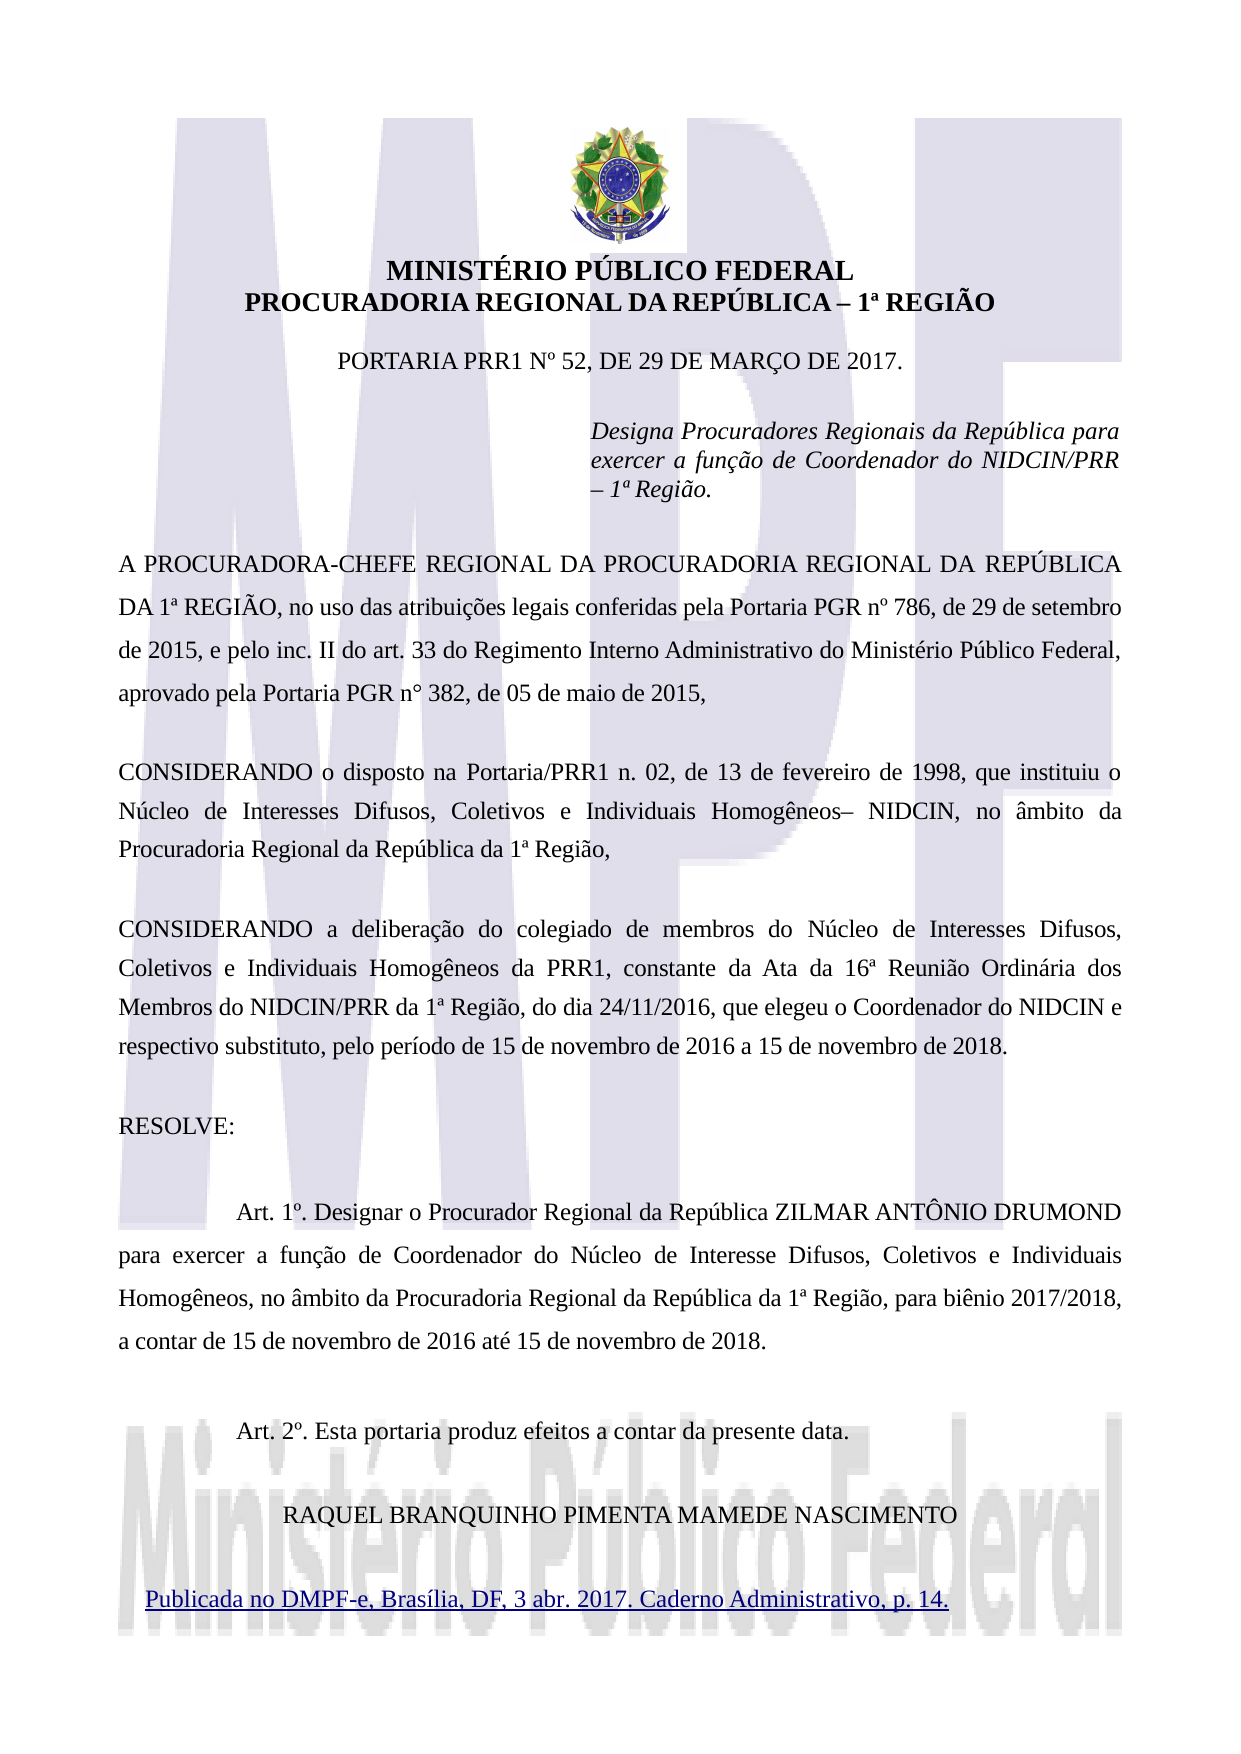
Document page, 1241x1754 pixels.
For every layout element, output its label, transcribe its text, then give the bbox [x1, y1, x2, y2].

text Art. 2º. Esta portaria produz efeitos a contar da presente data. [118, 1416, 1122, 1445]
picture [118, 863, 1122, 914]
text PROCURADORIA REGIONAL DA REPÚBLICA – 1ª REGIÃO [118, 286, 1122, 317]
picture [118, 118, 554, 253]
picture [118, 1355, 1122, 1416]
picture [118, 1529, 1122, 1636]
picture [118, 1445, 1122, 1500]
picture [118, 317, 1122, 346]
picture [118, 1059, 1122, 1111]
text RAQUEL BRANQUINHO PIMENTA MAMEDE NASCIMENTO [118, 1500, 1122, 1529]
text PORTARIA PRR1 Nº 52, DE 29 DE MARÇO DE 2017. [118, 346, 1122, 375]
picture [118, 375, 1122, 549]
picture [687, 118, 1122, 253]
text Art. 1º. Designar o Procurador Regional da República ZILMAR ANTÔNIO DRUMOND para exercer a função de Coordenador do Núcleo de Interesse Difusos, Coletivos e Individuais Homogêneos, no âmbito da Procuradoria Regional da República da 1ª Região, para biênio 2017/2018, a contar de 15 de novembro de 2016 até 15 de novembro de 2018. [118, 1197, 1122, 1355]
text CONSIDERANDO o disposto na Portaria/PRR1 n. 02, de 13 de fevereiro de 1998, que instituiu o Núcleo de Interesses Difusos, Coletivos e Individuais Homogêneos– NIDCIN, no âmbito da Procuradoria Regional da República da 1ª Região, [118, 757, 1122, 863]
text A PROCURADORA-CHEFE REGIONAL DA PROCURADORIA REGIONAL DA REPÚBLICA DA 1ª REGIÃO, no uso das atribuições legais conferidas pela Portaria PGR nº 786, de 29 de setembro de 2015, e pelo inc. II do art. 33 do Regimento Interno Administrativo do Ministério Público Federal, aprovado pela Portaria PGR n° 382, de 05 de maio de 2015, [118, 549, 1122, 707]
text Designa Procuradores Regionais da República para exercer a função de Coordenador do NIDCIN/PRR – 1ª Região. [591, 416, 1122, 503]
text Publicada no DMPF-e, Brasília, DF, 3 abr. 2017. Caderno Administrativo, p. 14. [143, 1584, 1102, 1613]
text RESOLVE: [118, 1111, 1122, 1139]
text MINISTÉRIO PÚBLICO FEDERAL [118, 253, 1122, 286]
picture [118, 707, 1122, 757]
text CONSIDERANDO a deliberação do colegiado de membros do Núcleo de Interesses Difusos, Coletivos e Individuais Homogêneos da PRR1, constante da Ata da 16ª Reunião Ordinária dos Membros do NIDCIN/PRR da 1ª Região, do dia 24/11/2016, que elegeu o Coordenador do NIDCIN e respectivo substituto, pelo período de 15 de novembro de 2016 a 15 de novembro de 2018. [118, 914, 1122, 1059]
picture [118, 1139, 1122, 1197]
